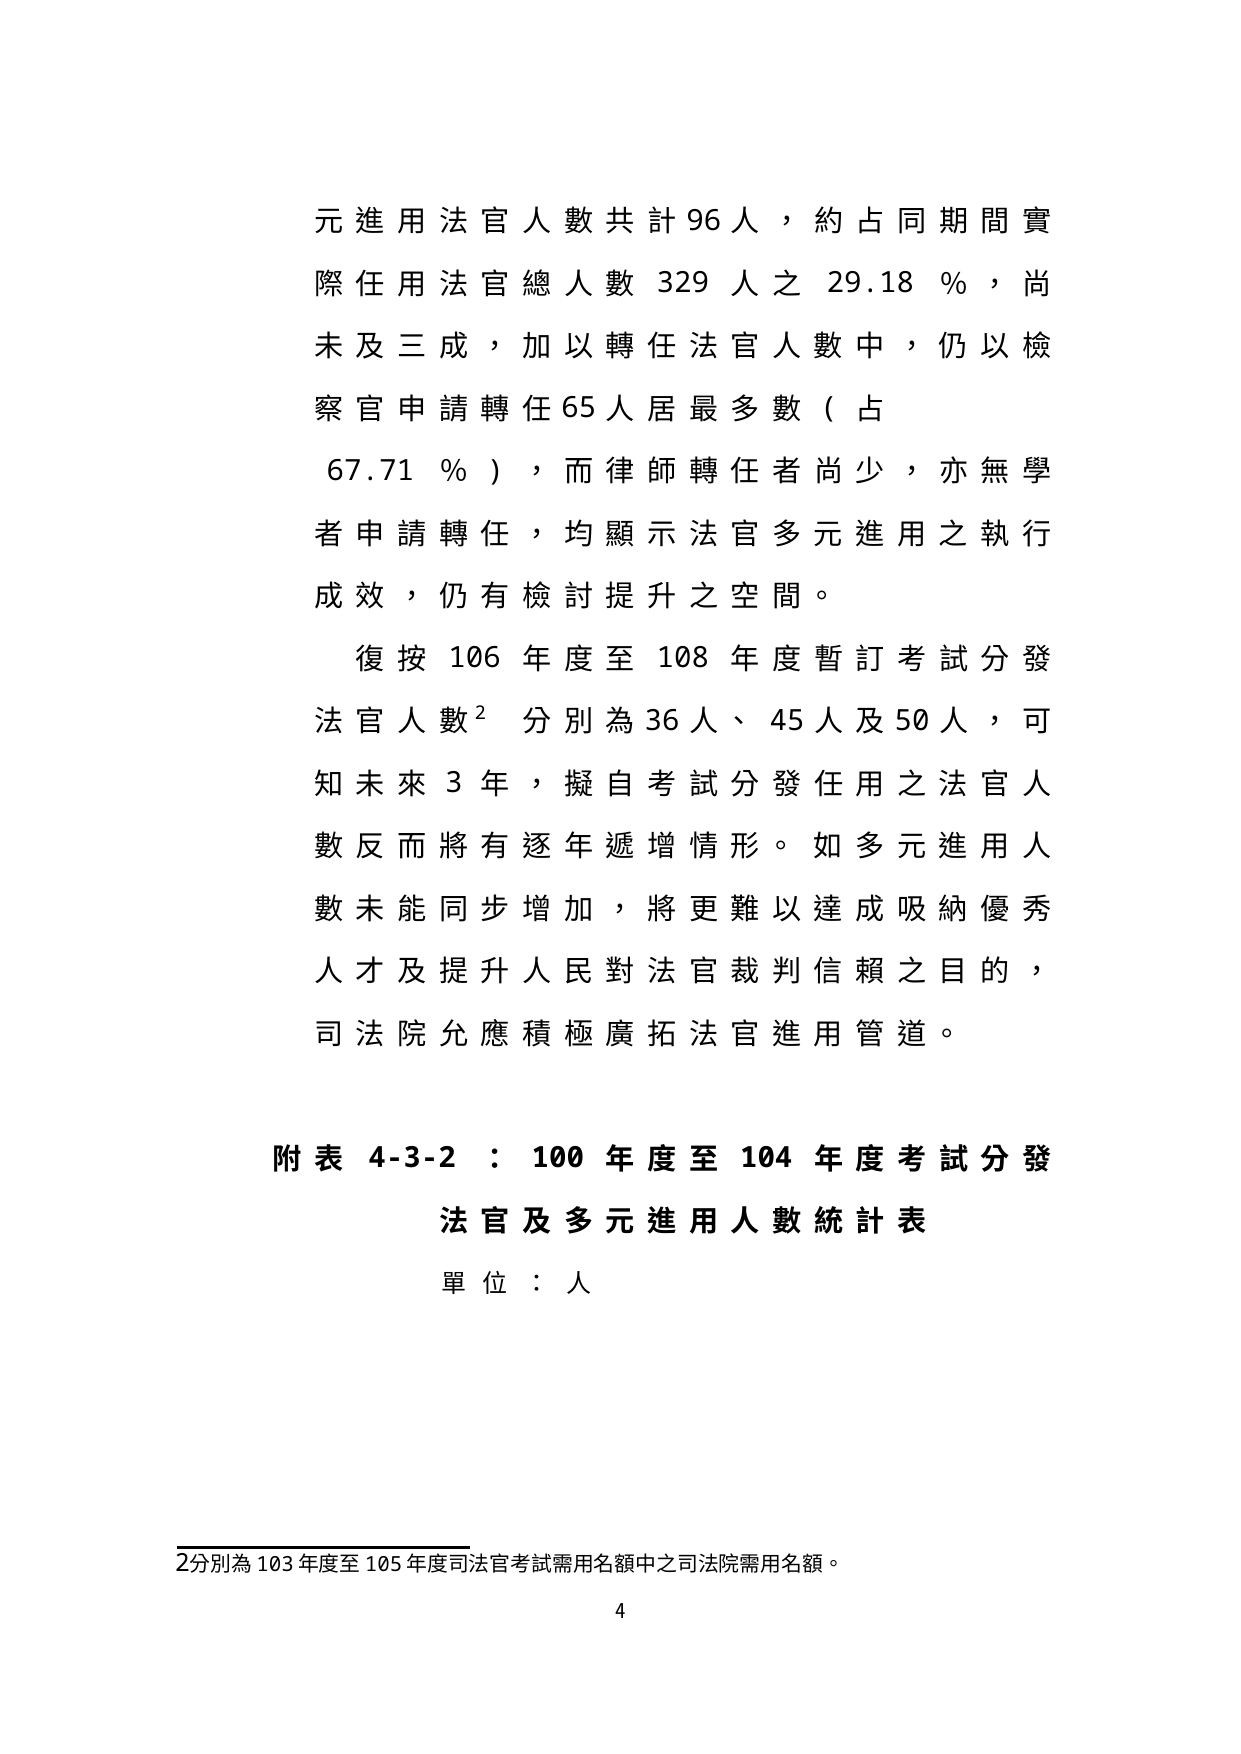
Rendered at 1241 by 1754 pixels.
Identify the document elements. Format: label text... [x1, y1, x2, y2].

text 分別為103年度至105年度司法官考試需用名額中之司法院需用名額。 [174, 1548, 1063, 1577]
text 元進用法官人數共計96人，約占同期間實際任用法官總人數329人之29.18％，尚未及三成，加以轉任法官人數中，仍以檢察官申請轉任65人居最多數(占67.71％)，而律師轉任者尚少，亦無學者申請轉任，均顯示法官多元進用之執行成效，仍有檢討提升之空間。 [271, 177, 1058, 615]
text 復按106年度至108年度暫訂考試分發法官人數分別為36人、45人及50人，可知未來3年，擬自考試分發任用之法官人數反而將有逐年遞增情形。如多元進用人數未能同步增加，將更難以達成吸納優秀人才及提升人民對法官裁判信賴之目的，司法院允應積極廣拓法官進用管道。 [271, 615, 1058, 1052]
text 附表4-3-2：100年度至104年度考試分發法官及多元進用人數統計表 單位：人 [240, 1115, 1058, 1302]
